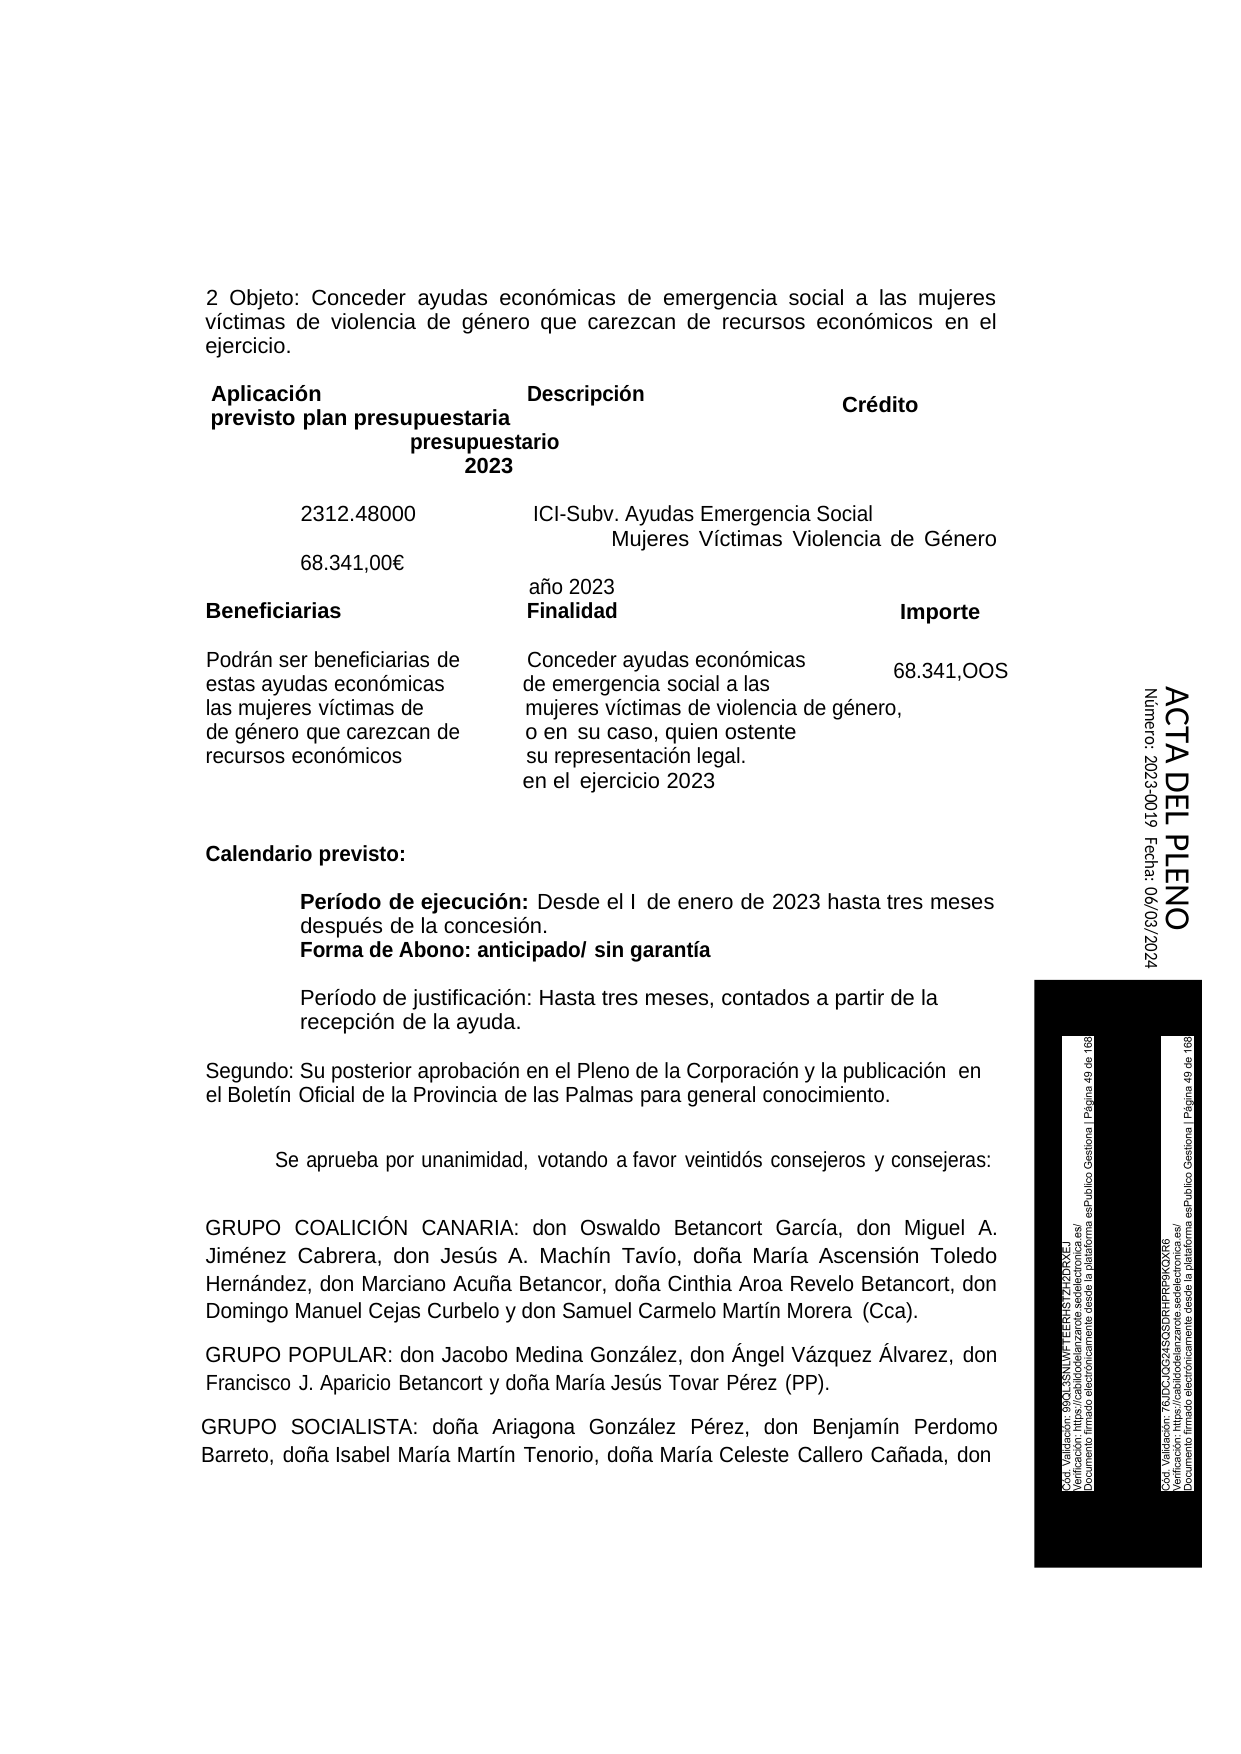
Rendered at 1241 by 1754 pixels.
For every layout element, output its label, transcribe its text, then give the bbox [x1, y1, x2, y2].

text 2 Objeto: Conceder ayudas económicas de emergencia social a las mujeres víctimas de violencia de género que carezcan de recursos económicos en el ejercicio. [205, 286, 997, 358]
subtitle Finalidad [527, 599, 622, 624]
text Podrán ser beneficiarias de Conceder ayudas económicas estas ayudas económicas de emergencia social a las [206, 648, 807, 696]
picture [1161, 1172, 1194, 1491]
subtitle Crédito [842, 392, 1205, 417]
text ACTA DEL PLENO [1161, 687, 1196, 977]
text 2312.48000 ICI-Subv. Ayudas Emergencia Social [300, 502, 1205, 527]
subtitle Forma de Abono: anticipado/ sin garantía [300, 938, 1142, 962]
text Segundo: Su posterior aprobación en el Pleno de la Corporación y la publicación en el Boletín Oficial de la Provincia de las Palmas para general conocimiento. [205, 1059, 997, 1107]
text 68.341,00€ [300, 551, 407, 575]
text 68.341,OOS [893, 658, 1205, 683]
text GRUPO COALICIÓN CANARIA: don Oswaldo Betancort García, don Miguel A. Jiménez Cabrera, don Jesús A. Machín Tavío, doña María Ascensión Toledo Hernández, don Marciano Acuña Betancor, doña Cinthia Aroa Revelo Betancort, don Domingo Manuel Cejas Curbelo y don Samuel Carmelo Martín Morera (Cca). [205, 1215, 998, 1323]
subtitle Calendario previsto: [205, 840, 1142, 866]
picture [1062, 1036, 1094, 1147]
picture [1062, 1172, 1094, 1491]
text Importe [900, 599, 1205, 624]
picture [1161, 1036, 1194, 1147]
text Período de justificación: Hasta tres meses, contados a partir de la recepción de la ayuda. [300, 987, 1012, 1034]
text GRUPO SOCIALISTA: doña Ariagona González Pérez, don Benjamín Perdomo Barreto, doña Isabel María Martín Tenorio, doña María Celeste Callero Cañada, don [201, 1414, 998, 1467]
text recursos económicos su representación legal. en el ejercicio 2023 [205, 745, 748, 793]
text las mujeres víctimas de mujeres víctimas de violencia de género, de género que carezcan de o en su caso, quien ostente [206, 696, 906, 744]
subtitle Aplicación Descripción previsto plan presupuestaria [210, 382, 646, 431]
text Número: 2023-0019 Fecha: 06/03/2024 [1142, 688, 1161, 977]
text presupuestario 2023 [410, 431, 562, 478]
text Mujeres Víctimas Violencia de Género [611, 527, 1205, 551]
subtitle Beneficiarias [205, 598, 407, 623]
text Período de ejecución: Desde el I de enero de 2023 hasta tres meses después de la concesión. [300, 890, 1012, 938]
text Se aprueba por unanimidad, votando a favor veintidós consejeros y consejeras: [205, 1147, 1205, 1172]
text GRUPO POPULAR: don Jacobo Medina González, don Ángel Vázquez Álvarez, don Francisco J. Aparicio Betancort y doña María Jesús Tovar Pérez (PP). [205, 1342, 997, 1395]
text año 2023 [528, 575, 622, 599]
